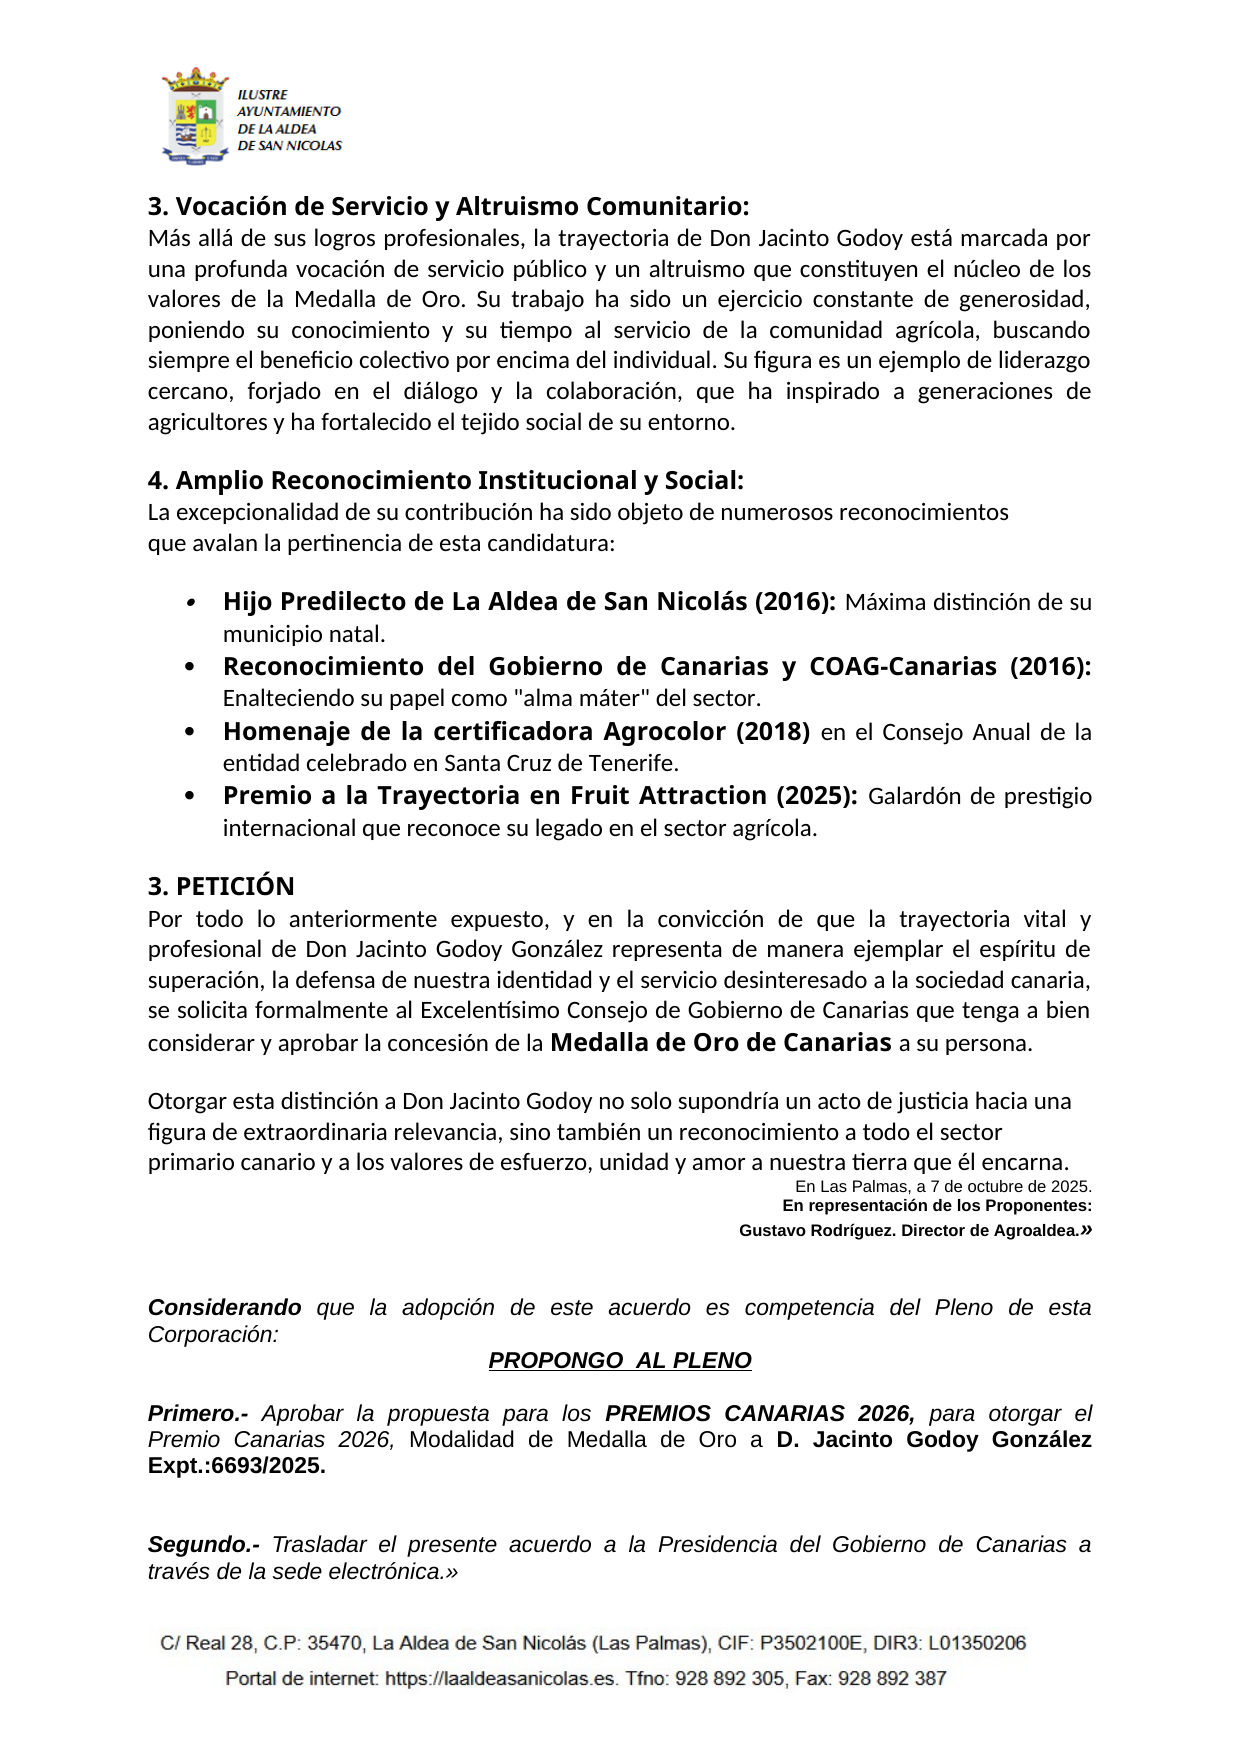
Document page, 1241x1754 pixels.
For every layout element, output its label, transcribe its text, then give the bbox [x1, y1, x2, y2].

text Primero.- Aprobar la propuesta para los PREMIOS CANARIAS 2026, para otorgar el Premio Canarias 2026, Modalidad de Medalla de Oro a D. Jacinto Godoy González Expt.:6693/2025. [148, 1399, 1093, 1479]
text En representación de los Proponentes: [148, 1196, 1093, 1215]
list Hijo Predilecto de La Aldea de San Nicolás (2016): Máxima distinción de su municipio natal. [185, 584, 1093, 648]
text Por todo lo anteriormente expuesto, y en la convicción de que la trayectoria vital y profesional de Don Jacinto Godoy González representa de manera ejemplar el espíritu de superación, la defensa de nuestra identidad y el servicio desinteresado a la sociedad canaria, se solicita formalmente al Excelentísimo Consejo de Gobierno de Canarias que tenga a bien considerar y aprobar la concesión de la Medalla de Oro de Canarias a su persona. [148, 903, 1093, 1059]
text La excepcionalidad de su contribución ha sido objeto de numerosos reconocimientos [148, 497, 1093, 527]
text 3. PETICIÓN [148, 869, 1093, 903]
text PROPONGO AL PLENO [148, 1347, 1093, 1373]
picture [149, 1627, 1034, 1694]
text En Las Palmas, a 7 de octubre de 2025. [148, 1177, 1093, 1196]
text Más allá de sus logros profesionales, la trayectoria de Don Jacinto Godoy está marcada por una profunda vocación de servicio público y un altruismo que constituyen el núcleo de los valores de la Medalla de Oro. Su trabajo ha sido un ejercicio constante de generosidad, poniendo su conocimiento y su tiempo al servicio de la comunidad agrícola, buscando siempre el beneficio colectivo por encima del individual. Su figura es un ejemplo de liderazgo cercano, forjado en el diálogo y la colaboración, que ha inspirado a generaciones de agricultores y ha fortalecido el tejido social de su entorno. [148, 222, 1093, 436]
text 3. Vocación de Servicio y Altruismo Comunitario: [148, 188, 1093, 222]
picture [148, 59, 358, 173]
text Gustavo Rodríguez. Director de Agroaldea.» [148, 1215, 1093, 1241]
list Premio a la Trayectoria en Fruit Attraction (2025): Galardón de prestigio internacional que reconoce su legado en el sector agrícola. [185, 778, 1093, 842]
text Considerando que la adopción de este acuerdo es competencia del Pleno de esta Corporación: [148, 1294, 1093, 1347]
list Homenaje de la certificadora Agrocolor (2018) en el Consejo Anual de la entidad celebrado en Santa Cruz de Tenerife. [185, 713, 1093, 778]
list Reconocimiento del Gobierno de Canarias y COAG-Canarias (2016): Enalteciendo su papel como "alma máter" del sector. [185, 648, 1093, 713]
text 4. Amplio Reconocimiento Institucional y Social: [148, 462, 1093, 497]
text que avalan la pertinencia de esta candidatura: [148, 527, 1093, 558]
text Otorgar esta distinción a Don Jacinto Godoy no solo supondría un acto de justicia hacia una figura de extraordinaria relevancia, sino también un reconocimiento a todo el sector primario canario y a los valores de esfuerzo, unidad y amor a nuestra tierra que él encarna. [148, 1085, 1093, 1177]
text Segundo.- Trasladar el presente acuerdo a la Presidencia del Gobierno de Canarias a través de la sede electrónica.» [148, 1531, 1093, 1584]
